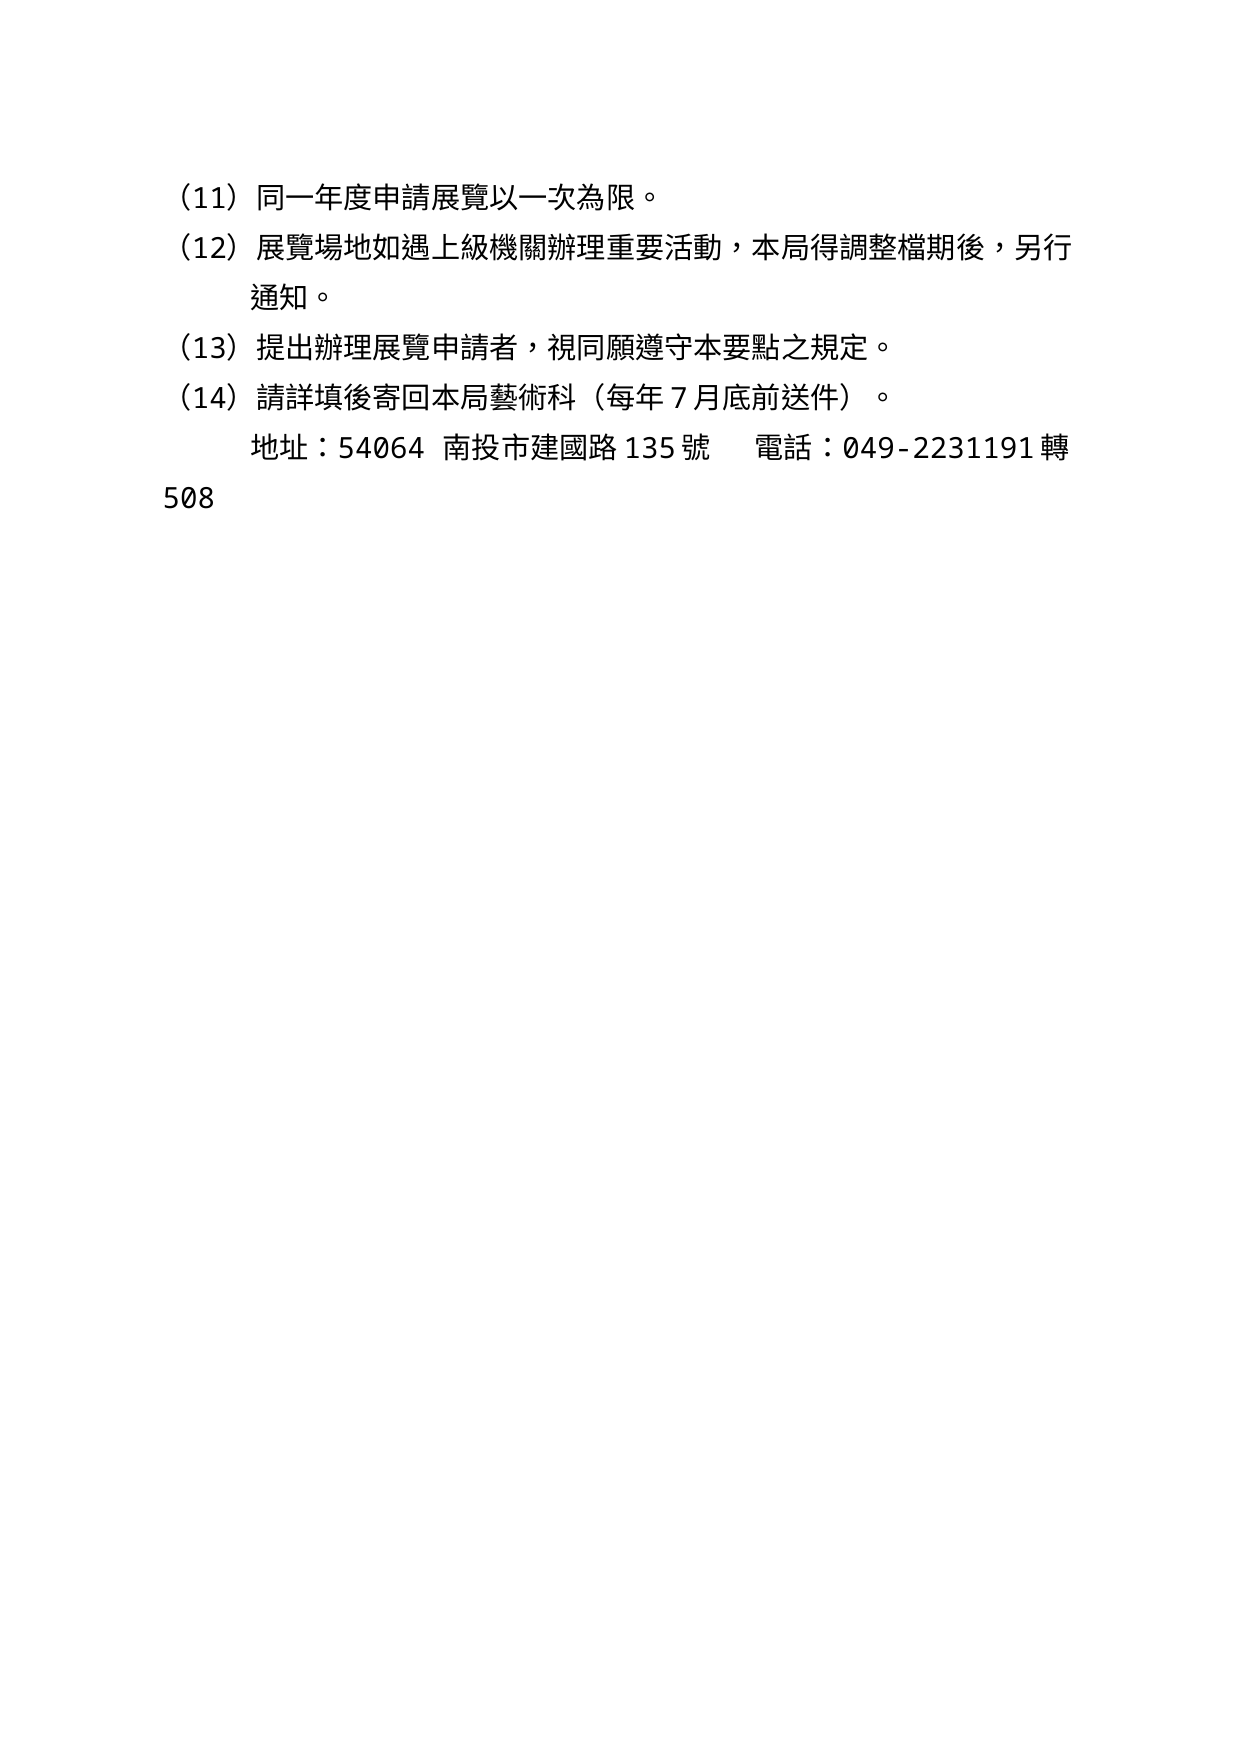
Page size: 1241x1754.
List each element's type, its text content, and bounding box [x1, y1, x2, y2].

text （11）同一年度申請展覽以一次為限。 [162, 168, 1093, 218]
text 地址：54064 南投市建國路135號 電話：049-2231191轉508 [162, 418, 1093, 518]
text （12）展覽場地如遇上級機關辦理重要活動，本局得調整檔期後，另行通知。 [162, 218, 1093, 318]
text （14）請詳填後寄回本局藝術科（每年7月底前送件）。 [162, 368, 1093, 418]
text （13）提出辦理展覽申請者，視同願遵守本要點之規定。 [162, 318, 1093, 368]
